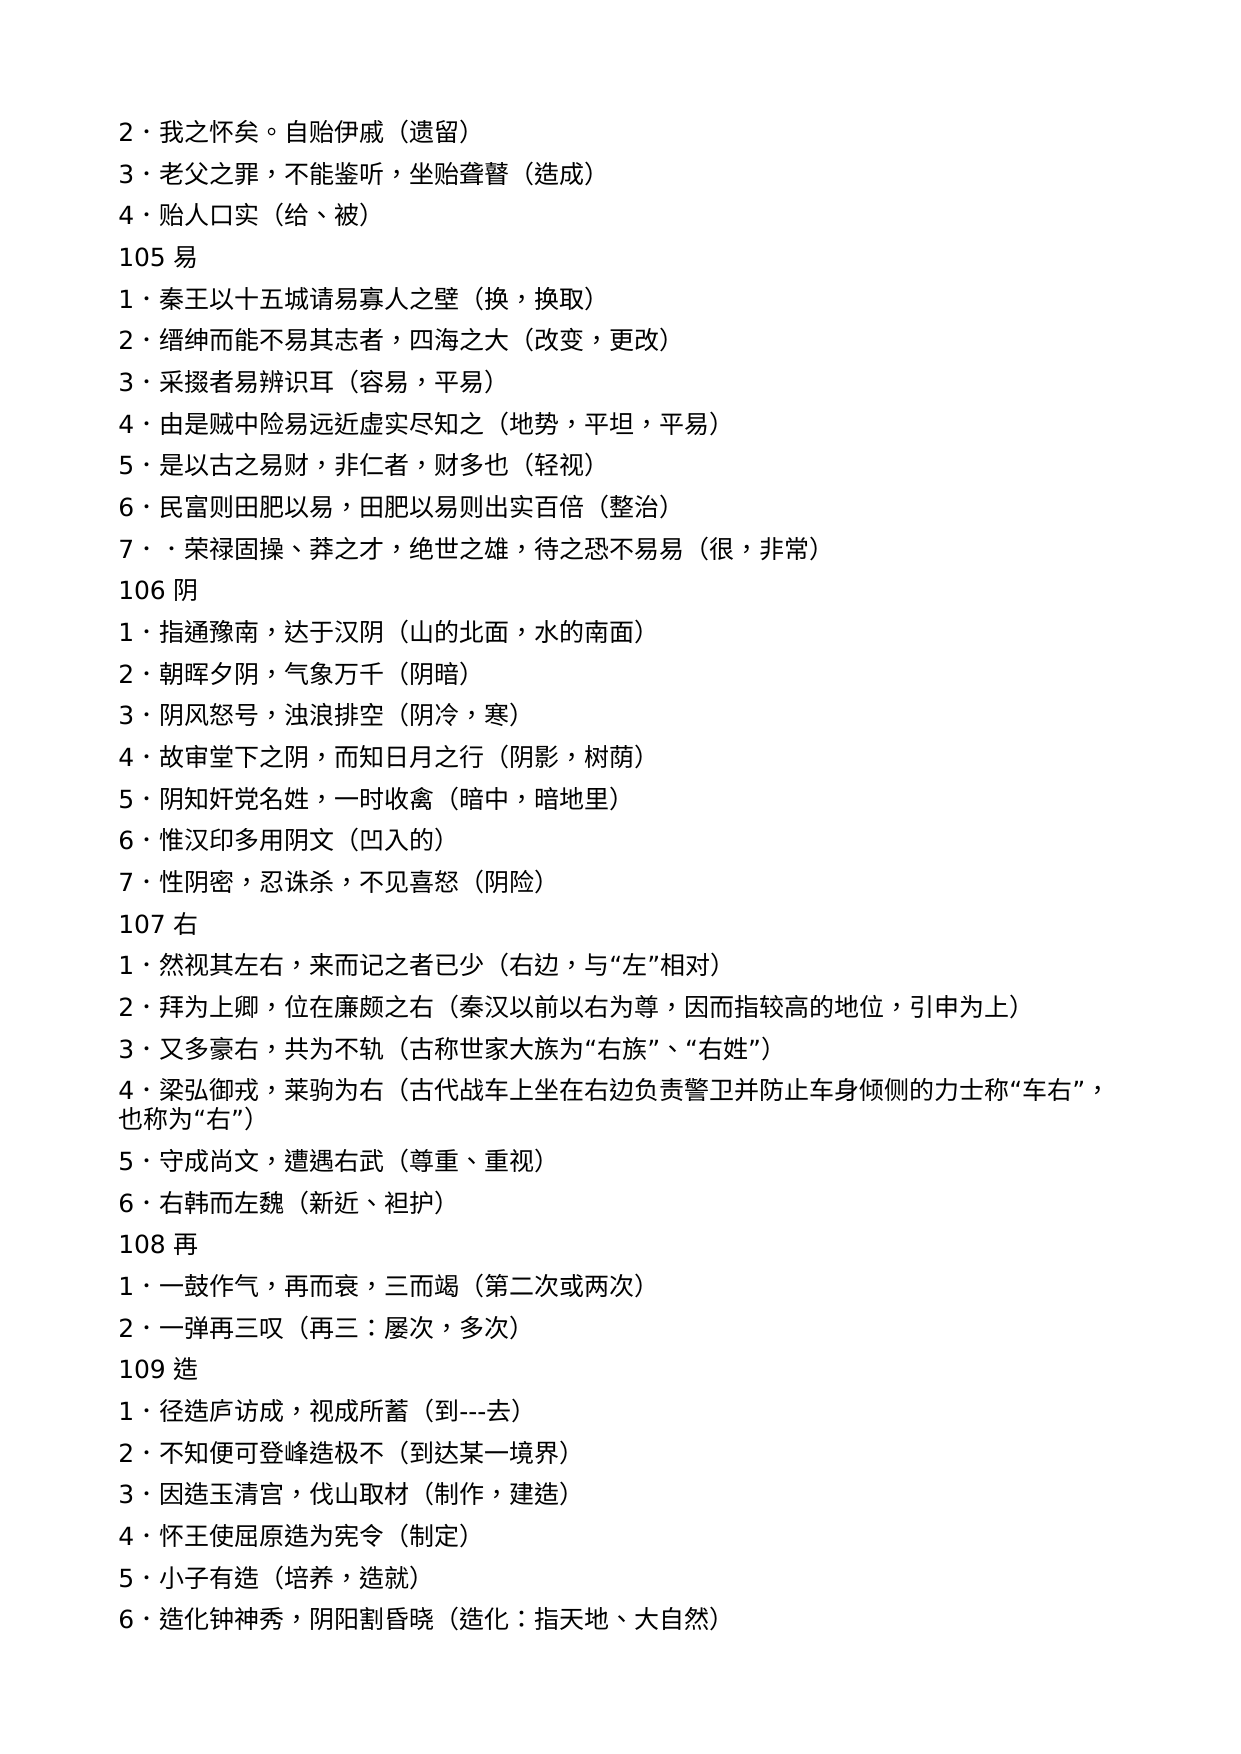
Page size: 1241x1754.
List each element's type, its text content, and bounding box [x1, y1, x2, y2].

text 109 造 [118, 1356, 1122, 1385]
text 7．性阴密，忍诛杀，不见喜怒（阴险） [118, 868, 1122, 897]
text 1．指通豫南，达于汉阴（山的北面，水的南面） [118, 618, 1122, 647]
text 6．造化钟神秀，阴阳割昏晓（造化：指天地、大自然） [118, 1606, 1122, 1635]
text 2．一弹再三叹（再三：屡次，多次） [118, 1314, 1122, 1343]
text 5．小子有造（培养，造就） [118, 1564, 1122, 1593]
text 6．惟汉印多用阴文（凹入的） [118, 826, 1122, 856]
text 4．梁弘御戎，莱驹为右（古代战车上坐在右边负责警卫并防止车身倾侧的力士称“车右”，也称为“右”） [118, 1076, 1122, 1135]
text 3．采掇者易辨识耳（容易，平易） [118, 368, 1122, 397]
text 4．怀王使屈原造为宪令（制定） [118, 1522, 1122, 1551]
text 3．老父之罪，不能鉴听，坐贻聋瞽（造成） [118, 160, 1122, 189]
text 5．守成尚文，遭遇右武（尊重、重视） [118, 1147, 1122, 1176]
text 1．然视其左右，来而记之者已少（右边，与“左”相对） [118, 951, 1122, 981]
text 3．阴风怒号，浊浪排空（阴冷，寒） [118, 701, 1122, 731]
text 106 阴 [118, 576, 1122, 606]
text 5．是以古之易财，非仁者，财多也（轻视） [118, 451, 1122, 481]
text 1．径造庐访成，视成所蓄（到---去） [118, 1397, 1122, 1426]
text 6．民富则田肥以易，田肥以易则出实百倍（整治） [118, 493, 1122, 522]
text 5．阴知奸党名姓，一时收禽（暗中，暗地里） [118, 785, 1122, 814]
text 4．由是贼中险易远近虚实尽知之（地势，平坦，平易） [118, 410, 1122, 439]
text 2．拜为上卿，位在廉颇之右（秦汉以前以右为尊，因而指较高的地位，引申为上） [118, 993, 1122, 1022]
text 1．一鼓作气，再而衰，三而竭（第二次或两次） [118, 1272, 1122, 1301]
text 3．因造玉清宫，伐山取材（制作，建造） [118, 1481, 1122, 1510]
text 2．不知便可登峰造极不（到达某一境界） [118, 1439, 1122, 1468]
text 108 再 [118, 1231, 1122, 1260]
text 2．我之怀矣。自贻伊戚（遗留） [118, 118, 1122, 147]
text 3．又多豪右，共为不轨（古称世家大族为“右族”、“右姓”） [118, 1035, 1122, 1064]
text 105 易 [118, 243, 1122, 272]
text 7．．荣禄固操、莽之才，绝世之雄，待之恐不易易（很，非常） [118, 535, 1122, 564]
text 1．秦王以十五城请易寡人之壁（换，换取） [118, 285, 1122, 314]
text 4．贻人口实（给、被） [118, 201, 1122, 231]
text 2．朝晖夕阴，气象万千（阴暗） [118, 660, 1122, 689]
text 2．缙绅而能不易其志者，四海之大（改变，更改） [118, 326, 1122, 356]
text 107 右 [118, 910, 1122, 939]
text 6．右韩而左魏（新近、袒护） [118, 1189, 1122, 1218]
text 4．故审堂下之阴，而知日月之行（阴影，树荫） [118, 743, 1122, 772]
